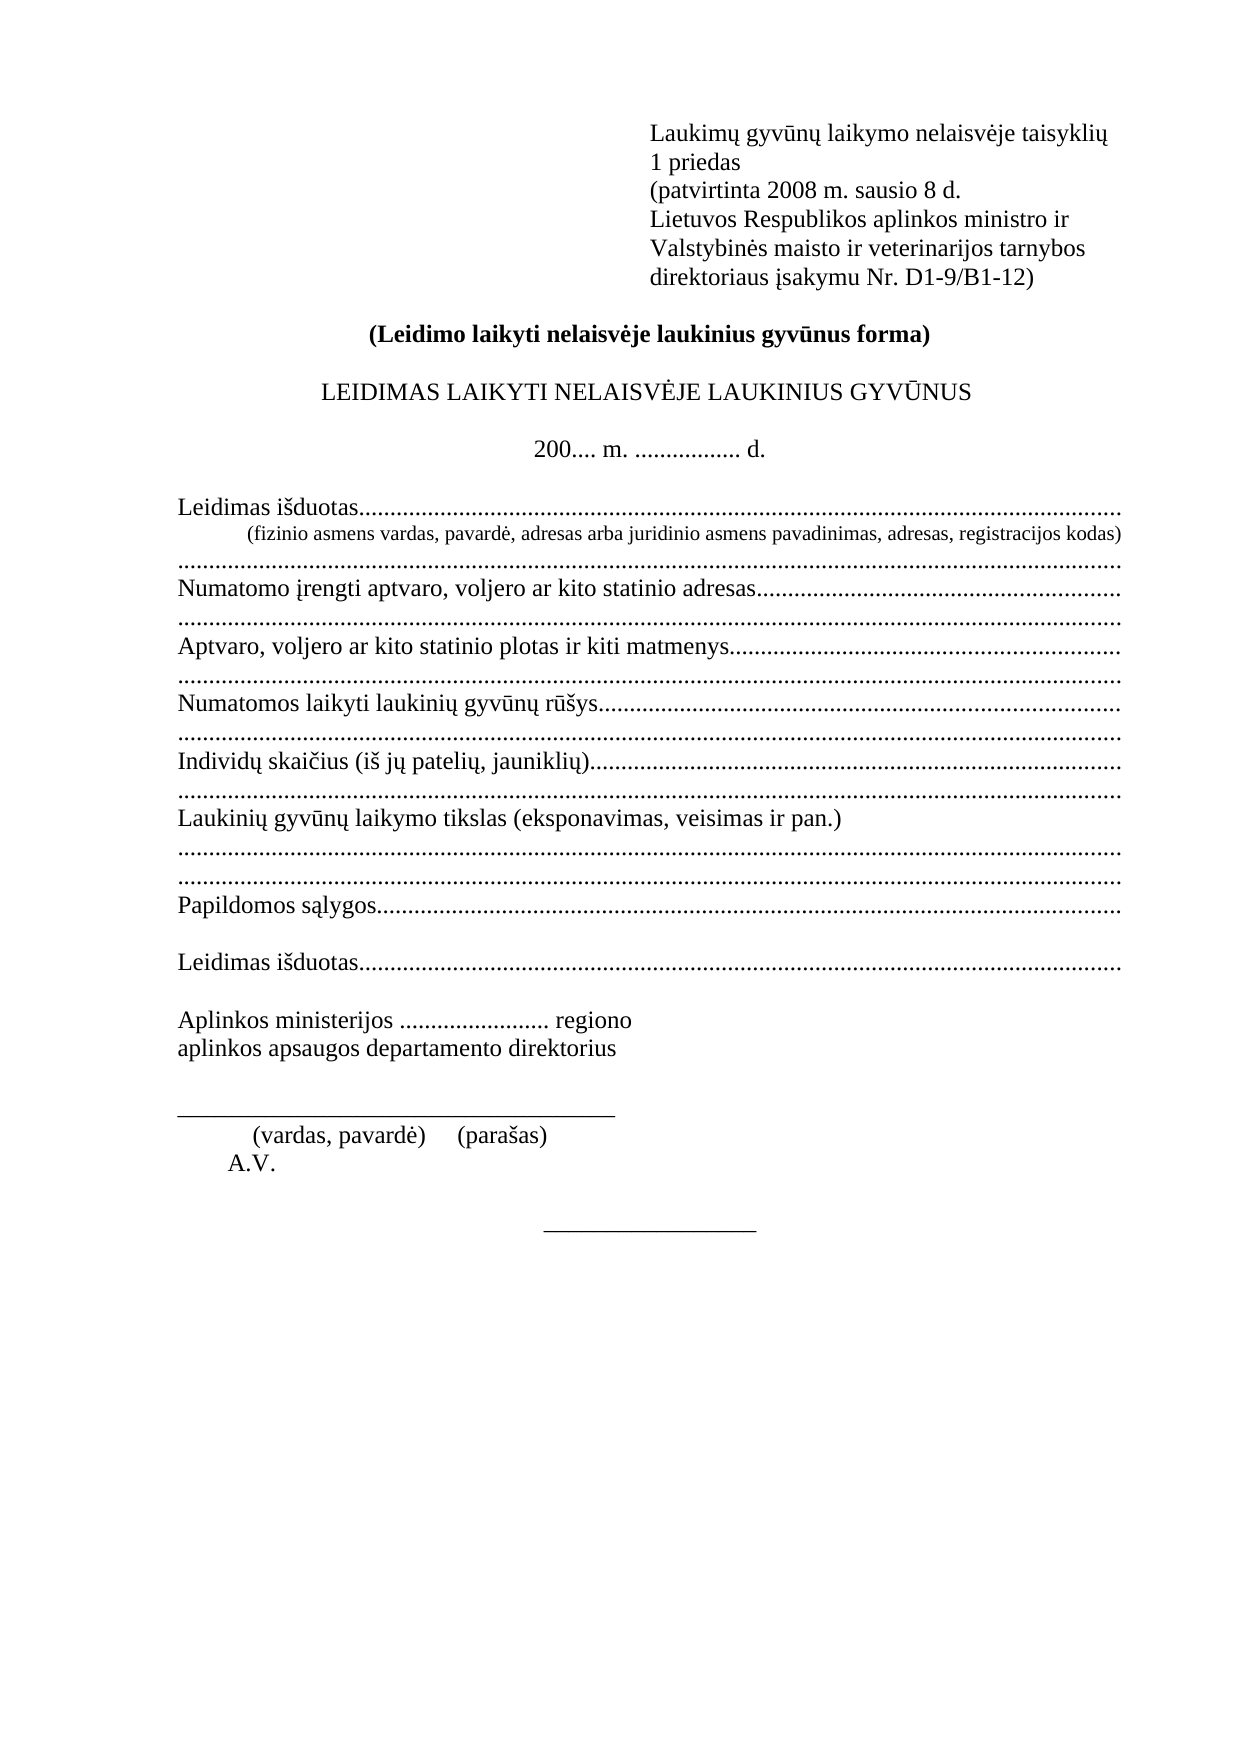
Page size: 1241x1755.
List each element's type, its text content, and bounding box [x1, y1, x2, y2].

text . [177, 775, 1122, 803]
text (Leidimo laikyti nelaisvėje laukinius gyvūnus forma) [177, 319, 1122, 348]
text Laukinių gyvūnų laikymo tikslas (eksponavimas, veisimas ir pan.) [177, 803, 1122, 832]
text . [177, 660, 1122, 688]
text (patvirtinta 2008 m. sausio 8 d. [649, 176, 1122, 204]
text . [177, 602, 1122, 631]
text 1 priedas [649, 147, 1122, 176]
text Leidimas išduotas [177, 947, 1122, 976]
text aplinkos apsaugos departamento direktorius [177, 1033, 1122, 1062]
text Aptvaro, voljero ar kito statinio plotas ir kiti matmenys [177, 631, 1122, 660]
text LEIDIMAS LAIKYTI NELAISVĖJE LAUKINIUS GYVŪNUS [177, 377, 1122, 406]
text Aplinkos ministerijos ........................ regiono [177, 1005, 1122, 1033]
text direktoriaus įsakymu Nr. D1-9/B1-12) [649, 262, 1122, 291]
text . [177, 832, 1122, 861]
text _________________ [177, 1206, 1122, 1235]
text ___________________________________ [177, 1091, 1122, 1120]
text Papildomos sąlygos [177, 890, 1122, 918]
text Individų skaičius (iš jų patelių, jauniklių) [177, 746, 1122, 775]
text . [177, 717, 1122, 746]
text Lietuvos Respublikos aplinkos ministro ir [649, 204, 1122, 233]
text Numatomos laikyti laukinių gyvūnų rūšys [177, 688, 1122, 717]
text A.V. [227, 1148, 1122, 1177]
text Laukimų gyvūnų laikymo nelaisvėje taisyklių [649, 118, 1122, 147]
text Numatomo įrengti aptvaro, voljero ar kito statinio adresas [177, 573, 1122, 602]
text 200.... m. ................. d. [177, 434, 1122, 463]
text Leidimas išduotas [177, 492, 1122, 521]
text . [177, 545, 1122, 573]
text Valstybinės maisto ir veterinarijos tarnybos [649, 233, 1122, 262]
text (vardas, pavardė) (parašas) [252, 1120, 1122, 1148]
text (fizinio asmens vardas, pavardė, adresas arba juridinio asmens pavadinimas, adresas, registracijos kodas) [177, 521, 1122, 545]
text . [177, 861, 1122, 890]
